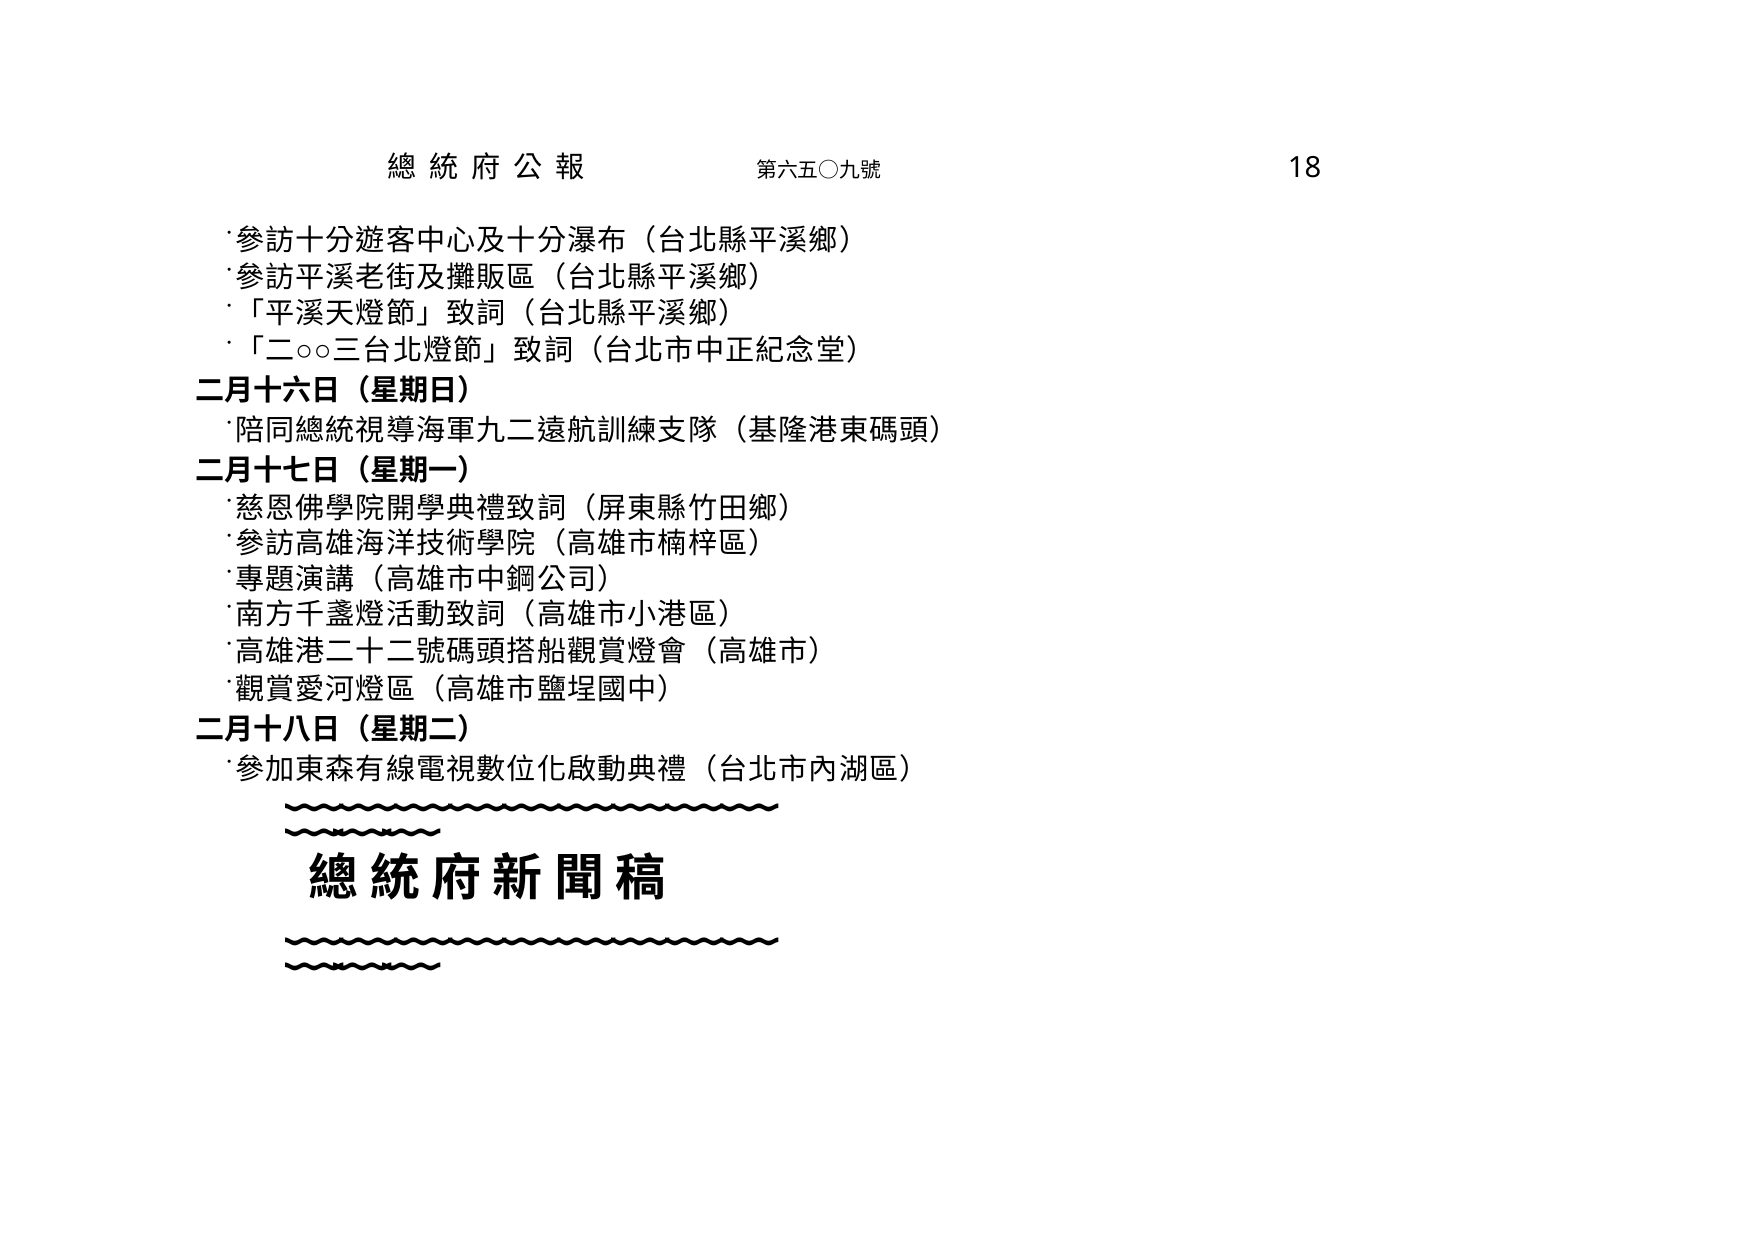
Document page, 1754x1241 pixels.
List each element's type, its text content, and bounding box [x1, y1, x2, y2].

text ˙「平溪天燈節」致詞（台北縣平溪鄉） [224, 294, 1559, 331]
text ˙觀賞愛河燈區（高雄市鹽埕國中） [224, 669, 1559, 707]
text 二月十八日（星期二） [195, 709, 1559, 747]
text ˙南方千盞燈活動致詞（高雄市小港區） [224, 596, 1559, 632]
text ˙參加東森有線電視數位化啟動典禮（台北市內湖區） [224, 749, 1559, 787]
text ˙「二○○三台北燈節」致詞（台北市中正紀念堂） [224, 331, 1559, 367]
text ˙參訪十分遊客中心及十分瀑布（台北縣平溪鄉） [224, 222, 1559, 258]
text ˙陪同總統視導海軍九二遠航訓練支隊（基隆港東碼頭） [224, 410, 1559, 447]
text ˙高雄港二十二號碼頭搭船觀賞燈會（高雄市） [224, 632, 1559, 669]
table_cell 總 統 府 新 聞 稿 [282, 837, 782, 920]
table_header ﹏﹏﹏﹏﹏﹏﹏﹏﹏﹏﹏﹏ [282, 787, 782, 837]
text 二月十七日（星期一） [195, 450, 1559, 487]
text ˙慈恩佛學院開學典禮致詞（屏東縣竹田鄉） [224, 490, 1559, 525]
table_cell ﹏﹏﹏﹏﹏﹏﹏﹏﹏﹏﹏﹏ [282, 920, 782, 982]
text ˙專題演講（高雄市中鋼公司） [224, 561, 1559, 596]
text ˙參訪平溪老街及攤販區（台北縣平溪鄉） [224, 258, 1559, 294]
text ˙參訪高雄海洋技術學院（高雄市楠梓區） [224, 525, 1559, 561]
text 二月十六日（星期日） [195, 370, 1559, 407]
